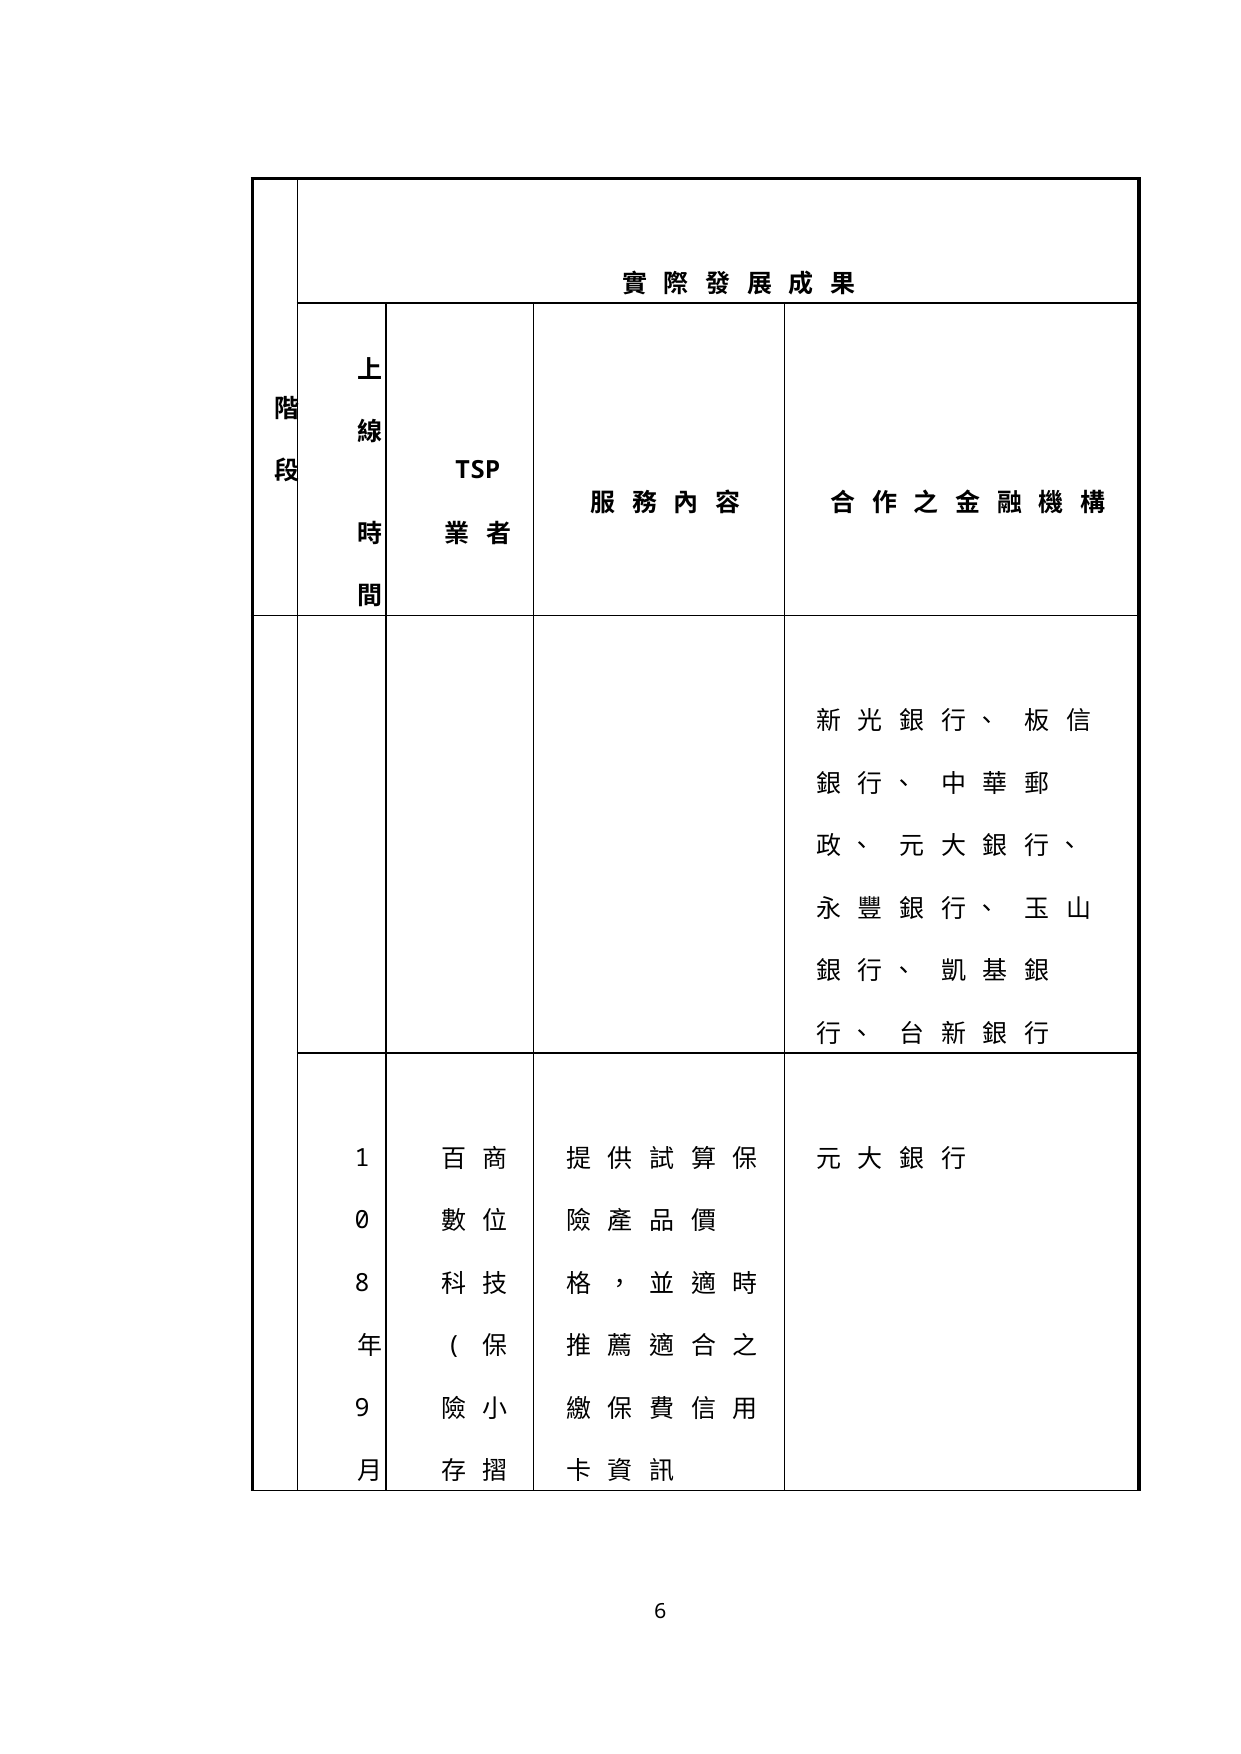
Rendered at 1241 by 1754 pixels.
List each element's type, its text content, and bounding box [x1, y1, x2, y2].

table_cell [298, 616, 385, 1052]
table_cell [387, 616, 533, 1052]
table_header 階段 [254, 180, 297, 615]
table_cell 服務內容 [534, 304, 784, 615]
table_cell 108年9月 [298, 1054, 385, 1490]
table_cell [534, 616, 784, 1052]
table_cell 百商數位科技 (保險小存摺 [387, 1054, 533, 1490]
table_cell [254, 616, 297, 1490]
table_header 實際發展成果 [298, 180, 1137, 302]
table_cell 合作之金融機構 [785, 304, 1137, 615]
table_cell 元大銀行 [785, 1054, 1137, 1490]
table_cell TSP業者 [387, 304, 533, 615]
table_cell 新光銀行、板信銀行、中華郵政、元大銀行、永豐銀行、玉山銀行、凱基銀行、台新銀行 [785, 616, 1137, 1052]
table_cell 提供試算保險產品價格，並適時推薦適合之繳保費信用卡資訊 [534, 1054, 784, 1490]
table_cell 上線 時間 [298, 304, 385, 615]
